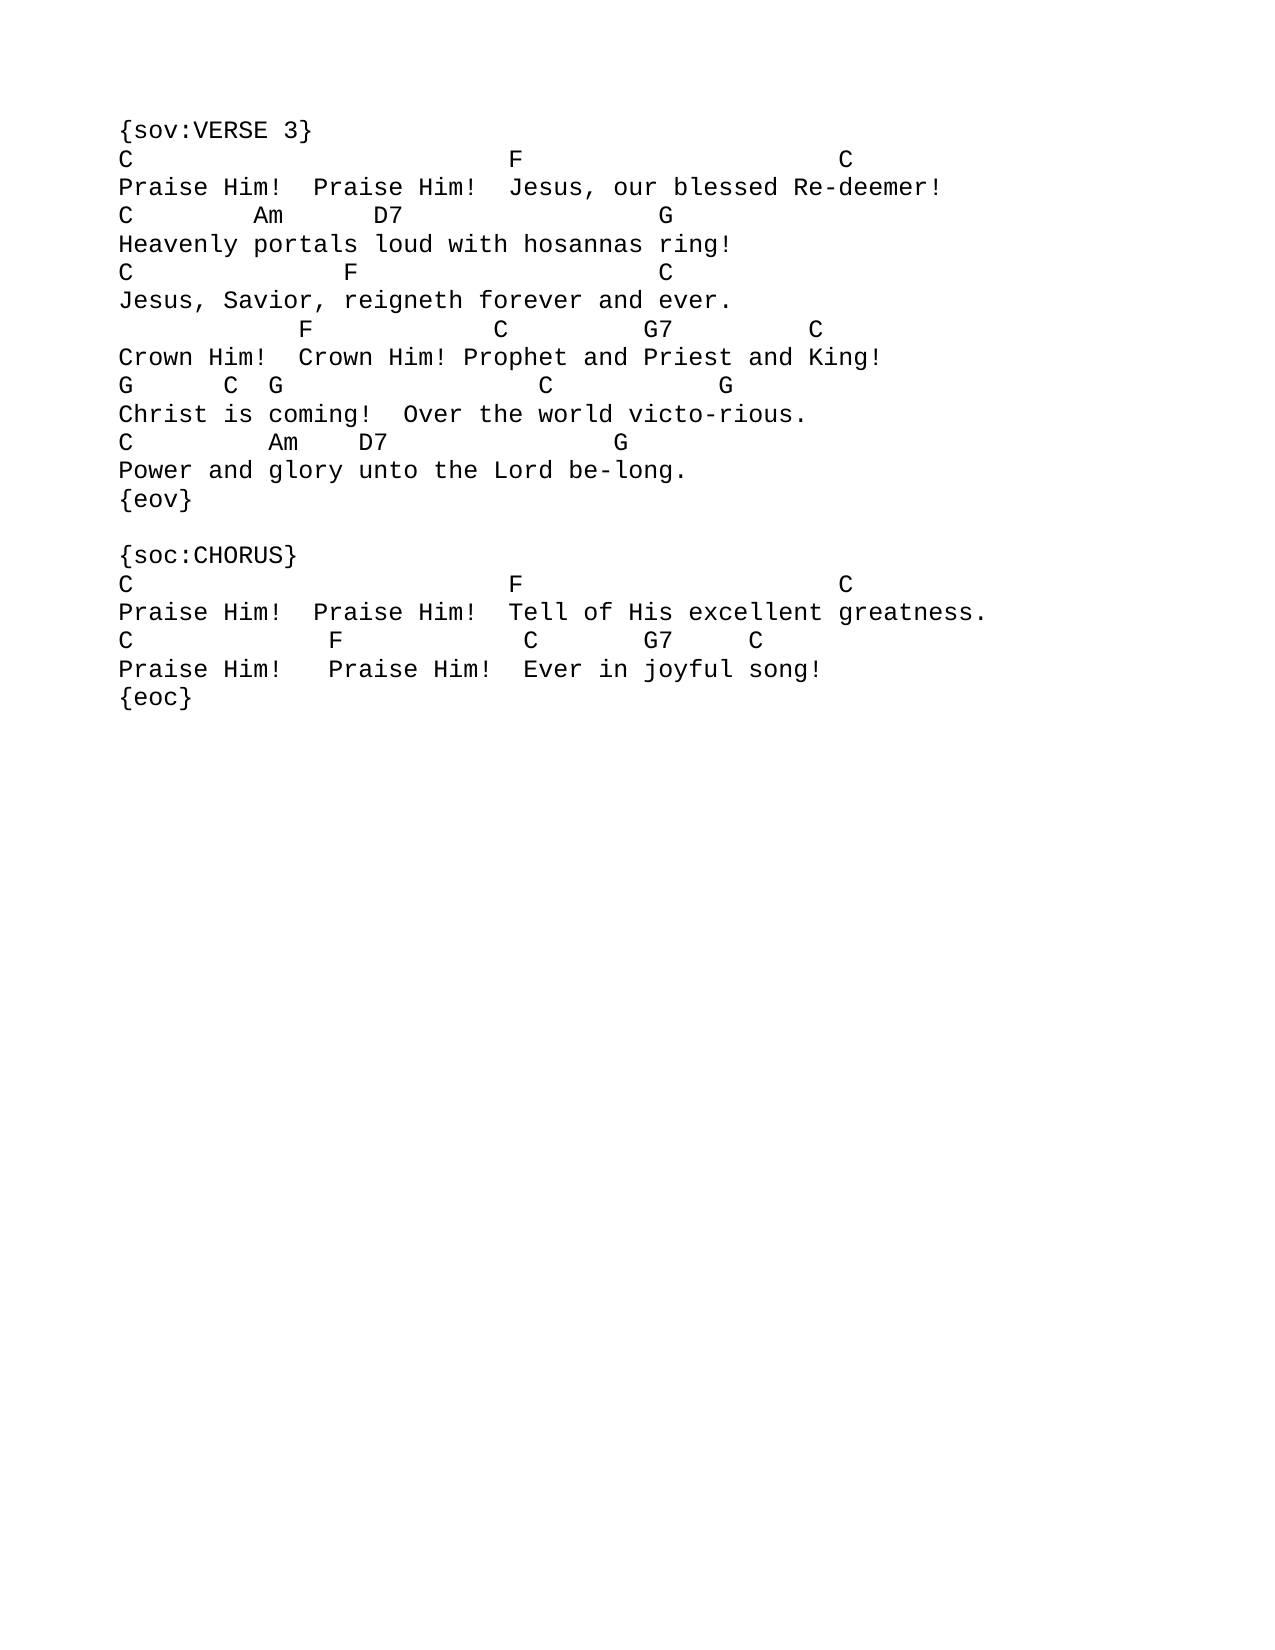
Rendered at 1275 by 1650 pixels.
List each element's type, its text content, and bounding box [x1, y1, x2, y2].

text Crown Him! Crown Him! Prophet and Priest and King! [118, 345, 1157, 373]
text {eoc} [118, 685, 1157, 713]
text F C G7 C [118, 316, 1157, 345]
text C F C G7 C [118, 628, 1157, 656]
text Christ is coming! Over the world victo-rious. [118, 401, 1157, 430]
text Praise Him! Praise Him! Jesus, our blessed Re-deemer! [118, 175, 1157, 203]
text {sov:VERSE 3} [118, 118, 1157, 146]
text C F C [118, 146, 1157, 175]
text Jesus, Savior, reigneth forever and ever. [118, 288, 1157, 316]
text C Am D7 G [118, 430, 1157, 458]
text G C G C G [118, 373, 1157, 401]
text Praise Him! Praise Him! Tell of His excellent greatness. [118, 600, 1157, 628]
text {soc:CHORUS} [118, 543, 1157, 571]
text Heavenly portals loud with hosannas ring! [118, 231, 1157, 260]
text Praise Him! Praise Him! Ever in joyful song! [118, 656, 1157, 685]
text {eov} [118, 486, 1157, 515]
text C Am D7 G [118, 203, 1157, 231]
text Power and glory unto the Lord be-long. [118, 458, 1157, 486]
text C F C [118, 571, 1157, 600]
text C F C [118, 260, 1157, 288]
